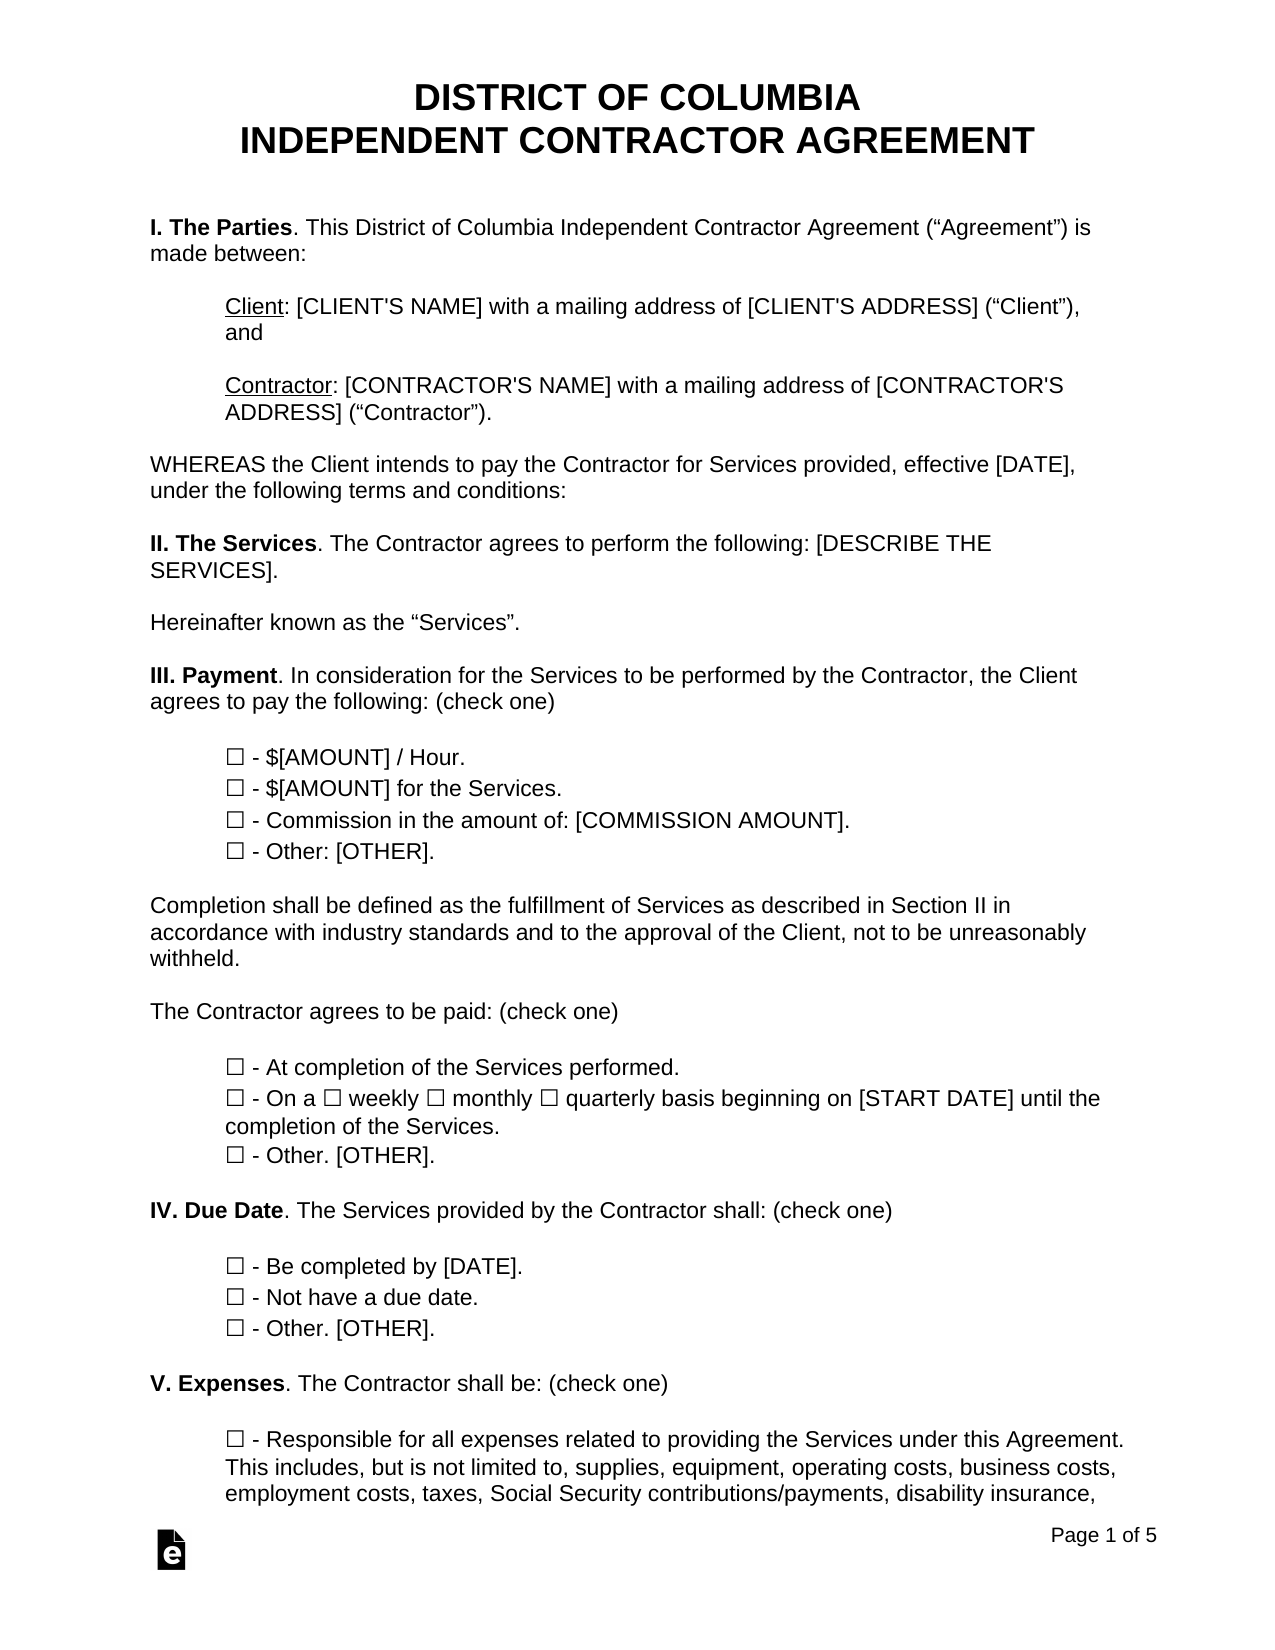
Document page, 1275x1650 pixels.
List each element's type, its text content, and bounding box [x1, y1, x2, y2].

text ☐ - Be completed by [DATE]. [225, 1250, 1125, 1281]
text ☐ - Responsible for all expenses related to providing the Services under this Agreement. This includes, but is not limited to, supplies, equipment, operating costs, business costs, employment costs, taxes, Social Security contributions/payments, disability insurance, [225, 1422, 1125, 1506]
text IV. Due Date. The Services provided by the Contractor shall: (check one) [150, 1197, 1125, 1223]
text ☐ - $[AMOUNT] / Hour. [225, 741, 1125, 772]
text ☐ - $[AMOUNT] for the Services. [225, 772, 1125, 803]
text INDEPENDENT CONTRACTOR AGREEMENT [150, 118, 1125, 161]
text ☐ - Other. [OTHER]. [225, 1139, 1125, 1171]
text II. The Services. The Contractor agrees to perform the following: [DESCRIBE THE SERVICES]. [150, 530, 1125, 583]
text ☐ - Not have a due date. [225, 1281, 1125, 1312]
text Contractor: [CONTRACTOR'S NAME] with a mailing address of [CONTRACTOR'S ADDRESS] (“Contractor”). [225, 372, 1125, 425]
text The Contractor agrees to be paid: (check one) [150, 998, 1125, 1024]
text V. Expenses. The Contractor shall be: (check one) [150, 1370, 1125, 1396]
text ☐ - Other. [OTHER]. [225, 1312, 1125, 1343]
text DISTRICT OF COLUMBIA [150, 75, 1125, 118]
text ☐ - Commission in the amount of: [COMMISSION AMOUNT]. [225, 803, 1125, 835]
text Hereinafter known as the “Services”. [150, 609, 1125, 636]
text III. Payment. In consideration for the Services to be performed by the Contractor, the Client agrees to pay the following: (check one) [150, 662, 1125, 715]
text ☐ - Other: [OTHER]. [225, 835, 1125, 866]
text I. The Parties. This District of Columbia Independent Contractor Agreement (“Agreement”) is made between: [150, 214, 1125, 267]
text ☐ - On a ☐ weekly ☐ monthly ☐ quarterly basis beginning on [START DATE] until the completion of the Services. [225, 1082, 1125, 1139]
text Client: [CLIENT'S NAME] with a mailing address of [CLIENT'S ADDRESS] (“Client”), and [225, 293, 1125, 346]
text ☐ - At completion of the Services performed. [225, 1051, 1125, 1082]
text Completion shall be defined as the fulfillment of Services as described in Section II in accordance with industry standards and to the approval of the Client, not to be unreasonably withheld. [150, 892, 1125, 971]
text WHEREAS the Client intends to pay the Contractor for Services provided, effective [DATE], under the following terms and conditions: [150, 451, 1125, 504]
